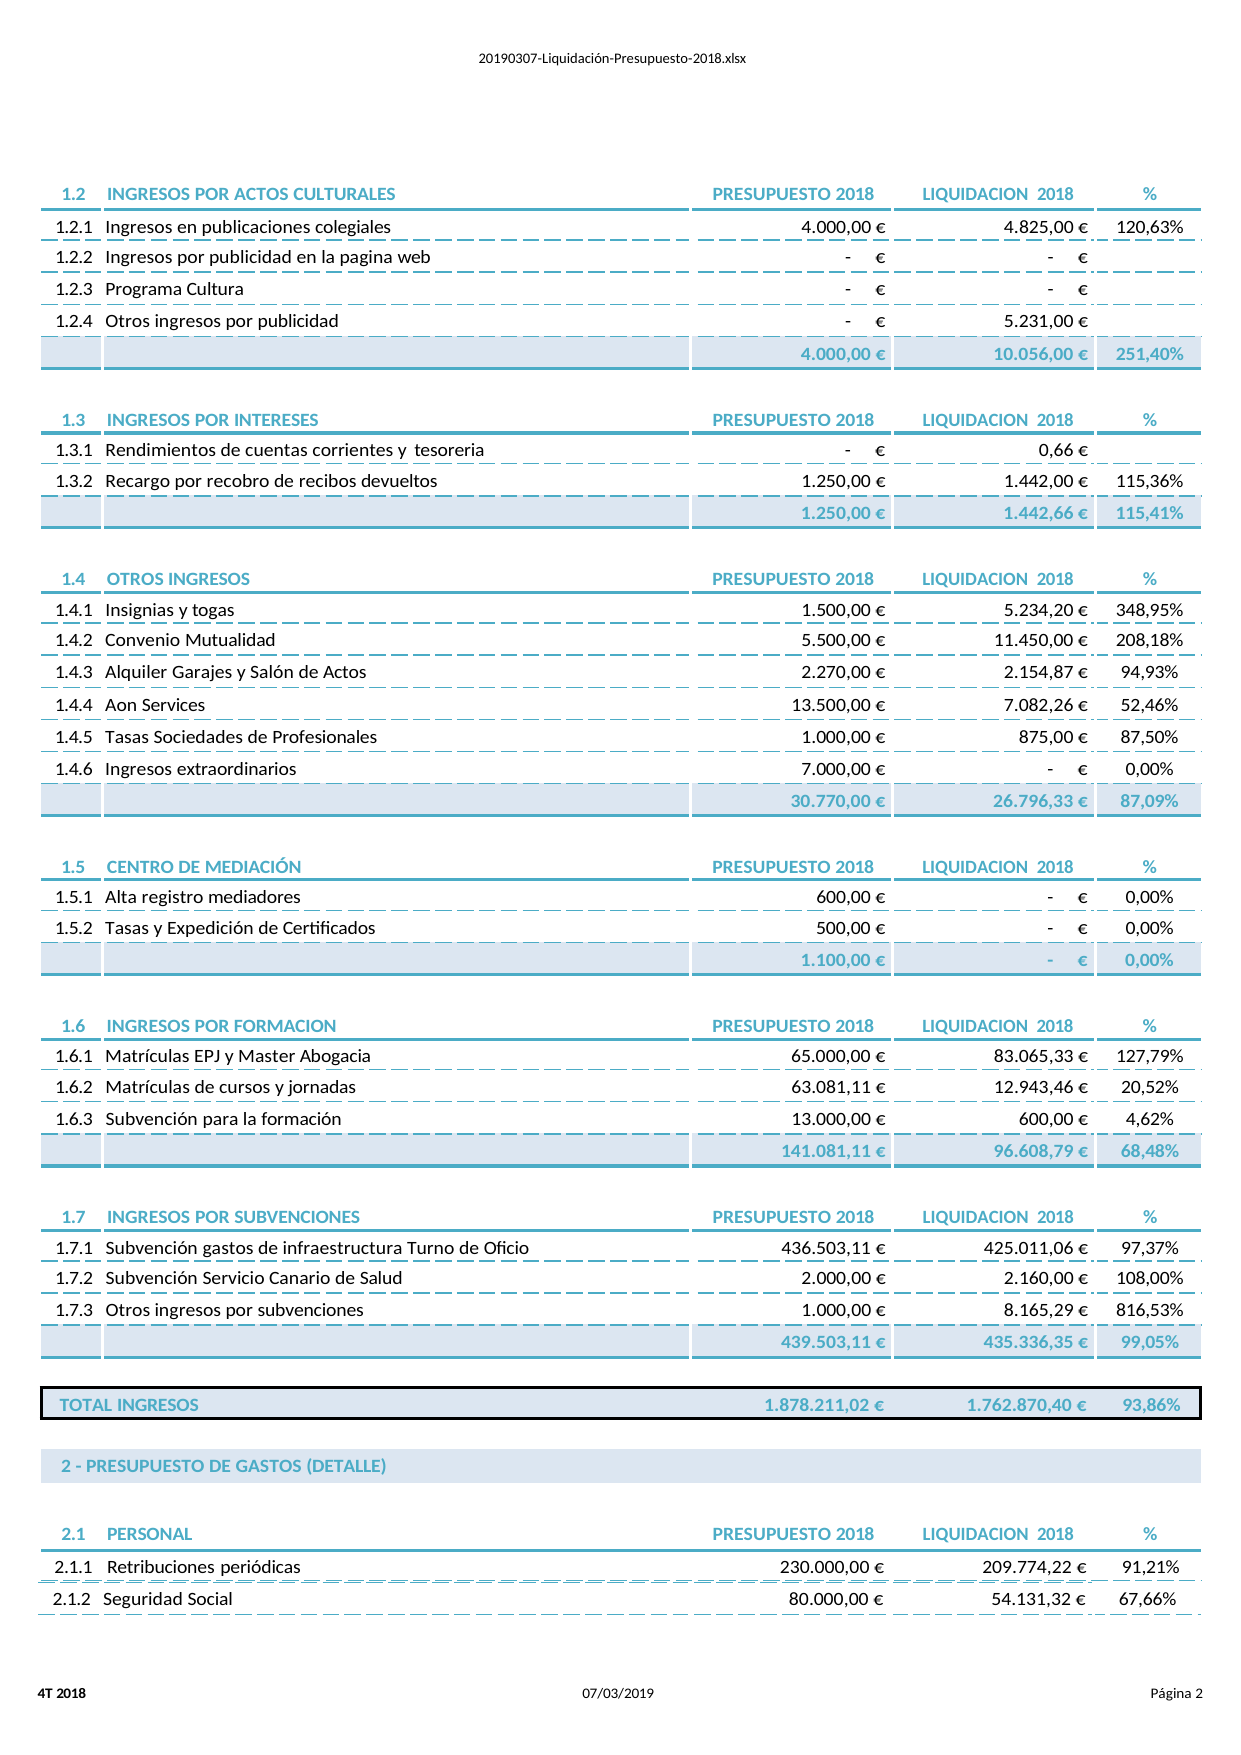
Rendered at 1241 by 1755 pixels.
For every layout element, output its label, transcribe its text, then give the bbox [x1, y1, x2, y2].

table_header INGRESOS POR ACTOS CULTURALES [102, 184, 690, 208]
table_cell 11.450,00 € [894, 622, 1094, 654]
table_cell 1.100,00 € [692, 942, 891, 973]
table_cell - € [692, 239, 891, 271]
table_cell TOTAL INGRESOS [43, 1389, 690, 1417]
table_cell 1.5 [41, 817, 102, 878]
table_cell OTROS INGRESOS [102, 529, 690, 591]
table_cell 68,48% [1097, 1133, 1201, 1164]
table_cell - € [894, 271, 1094, 303]
table_cell 425.011,06 € [894, 1232, 1094, 1260]
table_cell 1.4.2 [41, 622, 101, 654]
table_cell 65.000,00 € [692, 1041, 891, 1069]
table_cell [104, 1324, 689, 1356]
table_cell Alquiler Garajes y Salón de Actos [104, 654, 689, 686]
table_cell 1.3.2 [41, 463, 101, 495]
table_cell 52,46% [1097, 686, 1201, 718]
table_cell [41, 336, 101, 367]
table_cell 99,05% [1097, 1324, 1201, 1356]
table_cell 93,86% [1095, 1389, 1199, 1417]
table_cell 875,00 € [894, 719, 1094, 751]
table_cell 2.270,00 € [692, 654, 891, 686]
table_cell 91,21% [1095, 1552, 1201, 1580]
table_cell 1.6.3 [41, 1101, 101, 1133]
table_cell 209.774,22 € [893, 1552, 1095, 1580]
table_cell % [1095, 1168, 1201, 1229]
table_cell - € [894, 881, 1094, 910]
table_cell 1.442,66 € [894, 495, 1094, 526]
table_cell 8.165,29 € [894, 1292, 1094, 1324]
table_cell PRESUPUESTO 2018 [690, 1483, 893, 1548]
table_cell PRESUPUESTO 2018 [690, 370, 893, 431]
table_header PRESUPUESTO 2018 [690, 184, 893, 208]
table_cell 13.000,00 € [692, 1101, 891, 1133]
table_cell 1.7.2 [41, 1260, 101, 1292]
table_cell LIQUIDACION 2018 [893, 817, 1095, 878]
table_cell 4.000,00 € [692, 211, 891, 239]
table_cell 2.000,00 € [692, 1260, 891, 1292]
table_cell 83.065,33 € [894, 1041, 1094, 1069]
table_cell % [1095, 529, 1201, 591]
table_cell 97,37% [1097, 1232, 1201, 1260]
table_cell 0,66 € [894, 435, 1094, 463]
table_cell - € [894, 751, 1094, 783]
table_cell 439.503,11 € [692, 1324, 891, 1356]
table_cell 2.1 [41, 1483, 102, 1548]
table_cell INGRESOS POR SUBVENCIONES [102, 1168, 690, 1229]
table_cell 120,63% [1097, 211, 1201, 239]
table_cell 5.500,00 € [692, 622, 891, 654]
table_cell 0,00% [1097, 751, 1201, 783]
table_cell [41, 1420, 1201, 1449]
table_cell 141.081,11 € [692, 1133, 891, 1164]
table_cell [104, 1133, 689, 1164]
table_cell 10.056,00 € [894, 336, 1094, 367]
table_cell - € [692, 435, 891, 463]
table_cell 1.4 [41, 529, 102, 591]
table_cell Subvención gastos de infraestructura Turno de Oficio [104, 1232, 689, 1260]
table_cell 94,93% [1097, 654, 1201, 686]
table_cell PRESUPUESTO 2018 [690, 817, 893, 878]
table_cell [104, 336, 689, 367]
table_cell 108,00% [1097, 1260, 1201, 1292]
table_cell PRESUPUESTO 2018 [690, 1168, 893, 1229]
table_cell 1.000,00 € [692, 1292, 891, 1324]
table_cell 12.943,46 € [894, 1069, 1094, 1101]
table_cell 1.6.2 [41, 1069, 101, 1101]
table_cell 600,00 € [894, 1101, 1094, 1133]
table_cell 1.2.3 [41, 271, 101, 303]
table_cell 1.6 [41, 976, 102, 1037]
table_cell Matrículas de cursos y jornadas [104, 1069, 689, 1101]
table_cell 1.2.2 [41, 239, 101, 271]
table_cell 1.7.3 [41, 1292, 101, 1324]
table_cell % [1095, 976, 1201, 1037]
table_cell Ingresos por publicidad en la pagina web [104, 239, 689, 271]
table_cell [104, 495, 689, 526]
table_cell 115,36% [1097, 463, 1201, 495]
table_cell 1.4.3 [41, 654, 101, 686]
table_cell [104, 783, 689, 814]
table_cell Subvención para la formación [104, 1101, 689, 1133]
table_cell 208,18% [1097, 622, 1201, 654]
table_cell Insignias y togas [104, 594, 689, 622]
table_cell 1.250,00 € [692, 463, 891, 495]
table_cell 348,95% [1097, 594, 1201, 622]
table_cell 7.082,26 € [894, 686, 1094, 718]
table_cell [1097, 435, 1201, 463]
table_cell 1.000,00 € [692, 719, 891, 751]
table_cell 230.000,00 € [690, 1552, 893, 1580]
table_cell - € [692, 304, 891, 336]
table_cell 1.5.2 [41, 910, 101, 942]
table_cell 1.4.1 [41, 594, 101, 622]
table_cell [1097, 304, 1201, 336]
table_cell 26.796,33 € [894, 783, 1094, 814]
table_cell Otros ingresos por publicidad [104, 304, 689, 336]
table_cell 0,00% [1097, 881, 1201, 910]
table_cell 1.762.870,40 € [893, 1389, 1095, 1417]
table_cell 1.3 [41, 370, 102, 431]
table_cell 1.7 [41, 1168, 102, 1229]
table_cell 1.3.1 [41, 435, 101, 463]
table_cell - € [692, 271, 891, 303]
table_cell 5.234,20 € [894, 594, 1094, 622]
table_cell 600,00 € [692, 881, 891, 910]
table_cell 500,00 € [692, 910, 891, 942]
table_cell 4.825,00 € [894, 211, 1094, 239]
table_header 67,66% [1095, 1581, 1201, 1613]
table_header 1.2 [41, 184, 102, 208]
table_cell 127,79% [1097, 1041, 1201, 1069]
table_cell PRESUPUESTO 2018 [690, 529, 893, 591]
table_cell 1.442,00 € [894, 463, 1094, 495]
table_cell 0,00% [1097, 910, 1201, 942]
table_cell LIQUIDACION 2018 [893, 1168, 1095, 1229]
table_cell 1.4.4 [41, 686, 101, 718]
table_cell PRESUPUESTO 2018 [690, 976, 893, 1037]
table_cell 1.2.1 [41, 211, 101, 239]
table_cell Ingresos extraordinarios [104, 751, 689, 783]
table_cell Programa Cultura [104, 271, 689, 303]
table_cell Retribuciones periódicas [102, 1552, 690, 1580]
table_cell 1.5.1 [41, 881, 101, 910]
table_header Seguridad Social [103, 1581, 688, 1613]
table_cell 2 - PRESUPUESTO DE GASTOS (DETALLE) [41, 1449, 1201, 1483]
table_cell 251,40% [1097, 336, 1201, 367]
table_cell PERSONAL [102, 1483, 690, 1548]
table_cell 87,50% [1097, 719, 1201, 751]
table_cell Tasas y Expedición de Certificados [104, 910, 689, 942]
table_cell INGRESOS POR FORMACION [102, 976, 690, 1037]
table_cell - € [894, 910, 1094, 942]
table_header 2.1.2 [38, 1581, 100, 1613]
table_header 54.131,32 € [893, 1581, 1092, 1613]
table_header LIQUIDACION 2018 [893, 184, 1095, 208]
table_cell Aon Services [104, 686, 689, 718]
table_cell 0,00% [1097, 942, 1201, 973]
table_cell 1.4.5 [41, 719, 101, 751]
table_cell 87,09% [1097, 783, 1201, 814]
table_cell Ingresos en publicaciones colegiales [104, 211, 689, 239]
table_cell 20,52% [1097, 1069, 1201, 1101]
table_header % [1095, 184, 1201, 208]
table_cell 63.081,11 € [692, 1069, 891, 1101]
table_cell 2.160,00 € [894, 1260, 1094, 1292]
table_cell 4,62% [1097, 1101, 1201, 1133]
table_cell 5.231,00 € [894, 304, 1094, 336]
table_cell INGRESOS POR INTERESES [102, 370, 690, 431]
table_cell LIQUIDACION 2018 [893, 370, 1095, 431]
table_cell 13.500,00 € [692, 686, 891, 718]
table_cell Otros ingresos por subvenciones [104, 1292, 689, 1324]
table_cell LIQUIDACION 2018 [893, 976, 1095, 1037]
table_cell 4.000,00 € [692, 336, 891, 367]
table_cell LIQUIDACION 2018 [893, 1483, 1095, 1548]
table_cell [41, 1324, 101, 1356]
table_cell LIQUIDACION 2018 [893, 529, 1095, 591]
table_cell 1.4.6 [41, 751, 101, 783]
table_cell [104, 942, 689, 973]
table_cell 1.500,00 € [692, 594, 891, 622]
table_cell 1.7.1 [41, 1232, 101, 1260]
table_cell 115,41% [1097, 495, 1201, 526]
table_cell % [1095, 370, 1201, 431]
table_cell - € [894, 239, 1094, 271]
table_cell Tasas Sociedades de Profesionales [104, 719, 689, 751]
table_cell [1097, 271, 1201, 303]
table_cell [41, 783, 101, 814]
table_cell 2.154,87 € [894, 654, 1094, 686]
table_cell 1.6.1 [41, 1041, 101, 1069]
table_cell [41, 1133, 101, 1164]
table_cell % [1095, 817, 1201, 878]
table_cell 96.608,79 € [894, 1133, 1094, 1164]
table_cell 2.1.1 [41, 1552, 102, 1580]
table_cell Alta registro mediadores [104, 881, 689, 910]
table_cell 435.336,35 € [894, 1324, 1094, 1356]
table_cell [41, 942, 101, 973]
table_cell Subvención Servicio Canario de Salud [104, 1260, 689, 1292]
table_cell 30.770,00 € [692, 783, 891, 814]
table_cell [41, 1359, 1201, 1386]
table_cell Matrículas EPJ y Master Abogacia [104, 1041, 689, 1069]
table_cell % [1095, 1483, 1201, 1548]
table_cell 816,53% [1097, 1292, 1201, 1324]
table_cell 7.000,00 € [692, 751, 891, 783]
table_cell 1.2.4 [41, 304, 101, 336]
table_cell Convenio Mutualidad [104, 622, 689, 654]
table_cell CENTRO DE MEDIACIÓN [102, 817, 690, 878]
table_cell 1.250,00 € [692, 495, 891, 526]
table_cell Recargo por recobro de recibos devueltos [104, 463, 689, 495]
table_cell 1.878.211,02 € [690, 1389, 893, 1417]
table_cell Rendimientos de cuentas corrientes y tesoreria [104, 435, 689, 463]
table_header 80.000,00 € [691, 1581, 890, 1613]
table_cell - € [894, 942, 1094, 973]
table_cell 436.503,11 € [692, 1232, 891, 1260]
table_cell [41, 495, 101, 526]
table_cell [1097, 239, 1201, 271]
